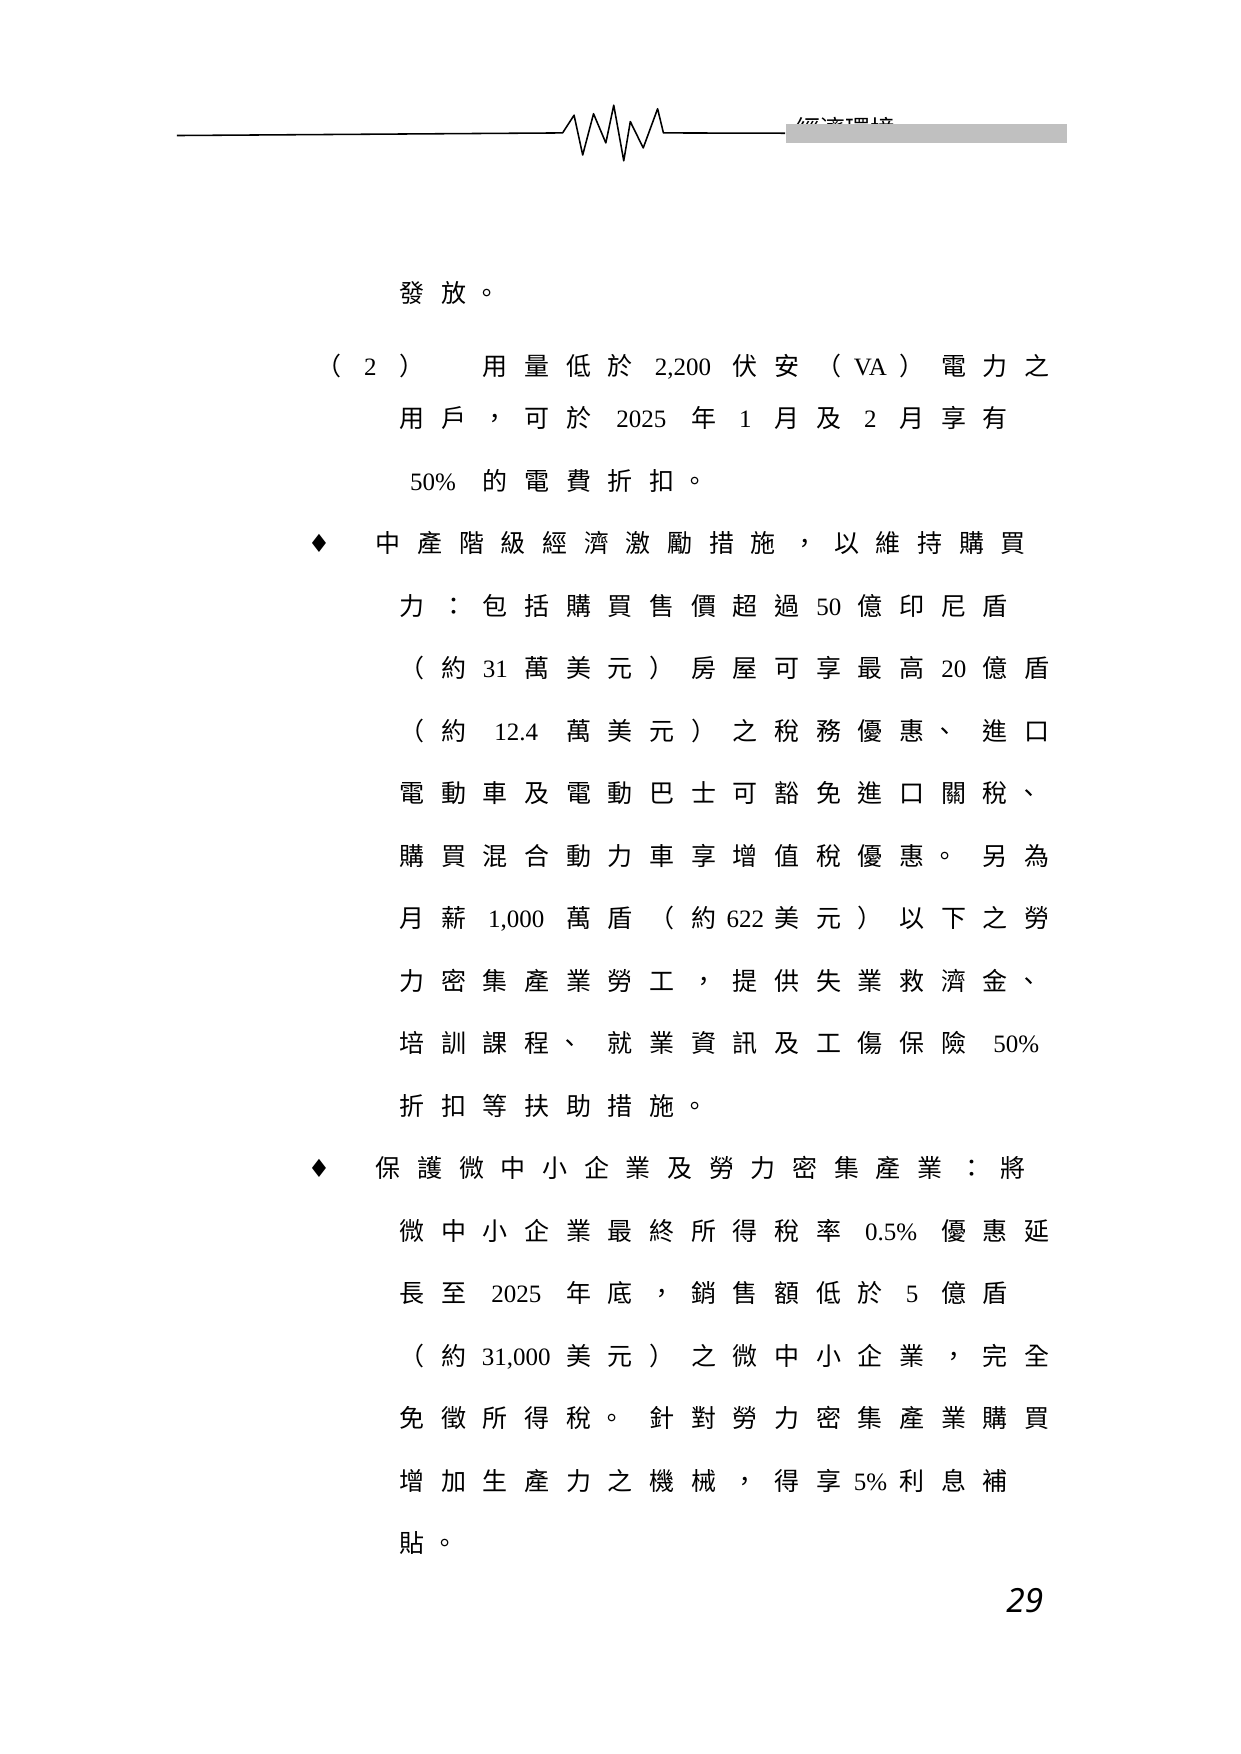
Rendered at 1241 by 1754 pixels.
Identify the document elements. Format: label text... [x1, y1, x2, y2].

text ♦ 中產階級經濟激勵措施，以維持購買力：包括購買售價超過50億印尼盾（約31萬美元）房屋可享最高20億盾（約12.4萬美元）之稅務優惠、進口電動車及電動巴士可豁免進口關稅、購買混合動力車享增值稅優惠。另為月薪1,000萬盾（約622美元）以下之勞力密集產業勞工，提供失業救濟金、培訓課程、就業資訊及工傷保險50%折扣等扶助措施。 [306, 500, 1058, 1125]
text ♦ 保護微中小企業及勞力密集產業：將微中小企業最終所得稅率0.5%優惠延長至2025年底，銷售額低於5億盾（約31,000美元）之微中小企業，完全免徵所得稅。針對勞力密集產業購買增加生產力之機械，得享5%利息補貼。 [306, 1125, 1058, 1563]
text 發放。 [306, 250, 1058, 313]
text （2） 用量低於2,200伏安（VA）電力之用戶，可於2025年1月及2月享有50%的電費折扣。 [306, 313, 1058, 500]
